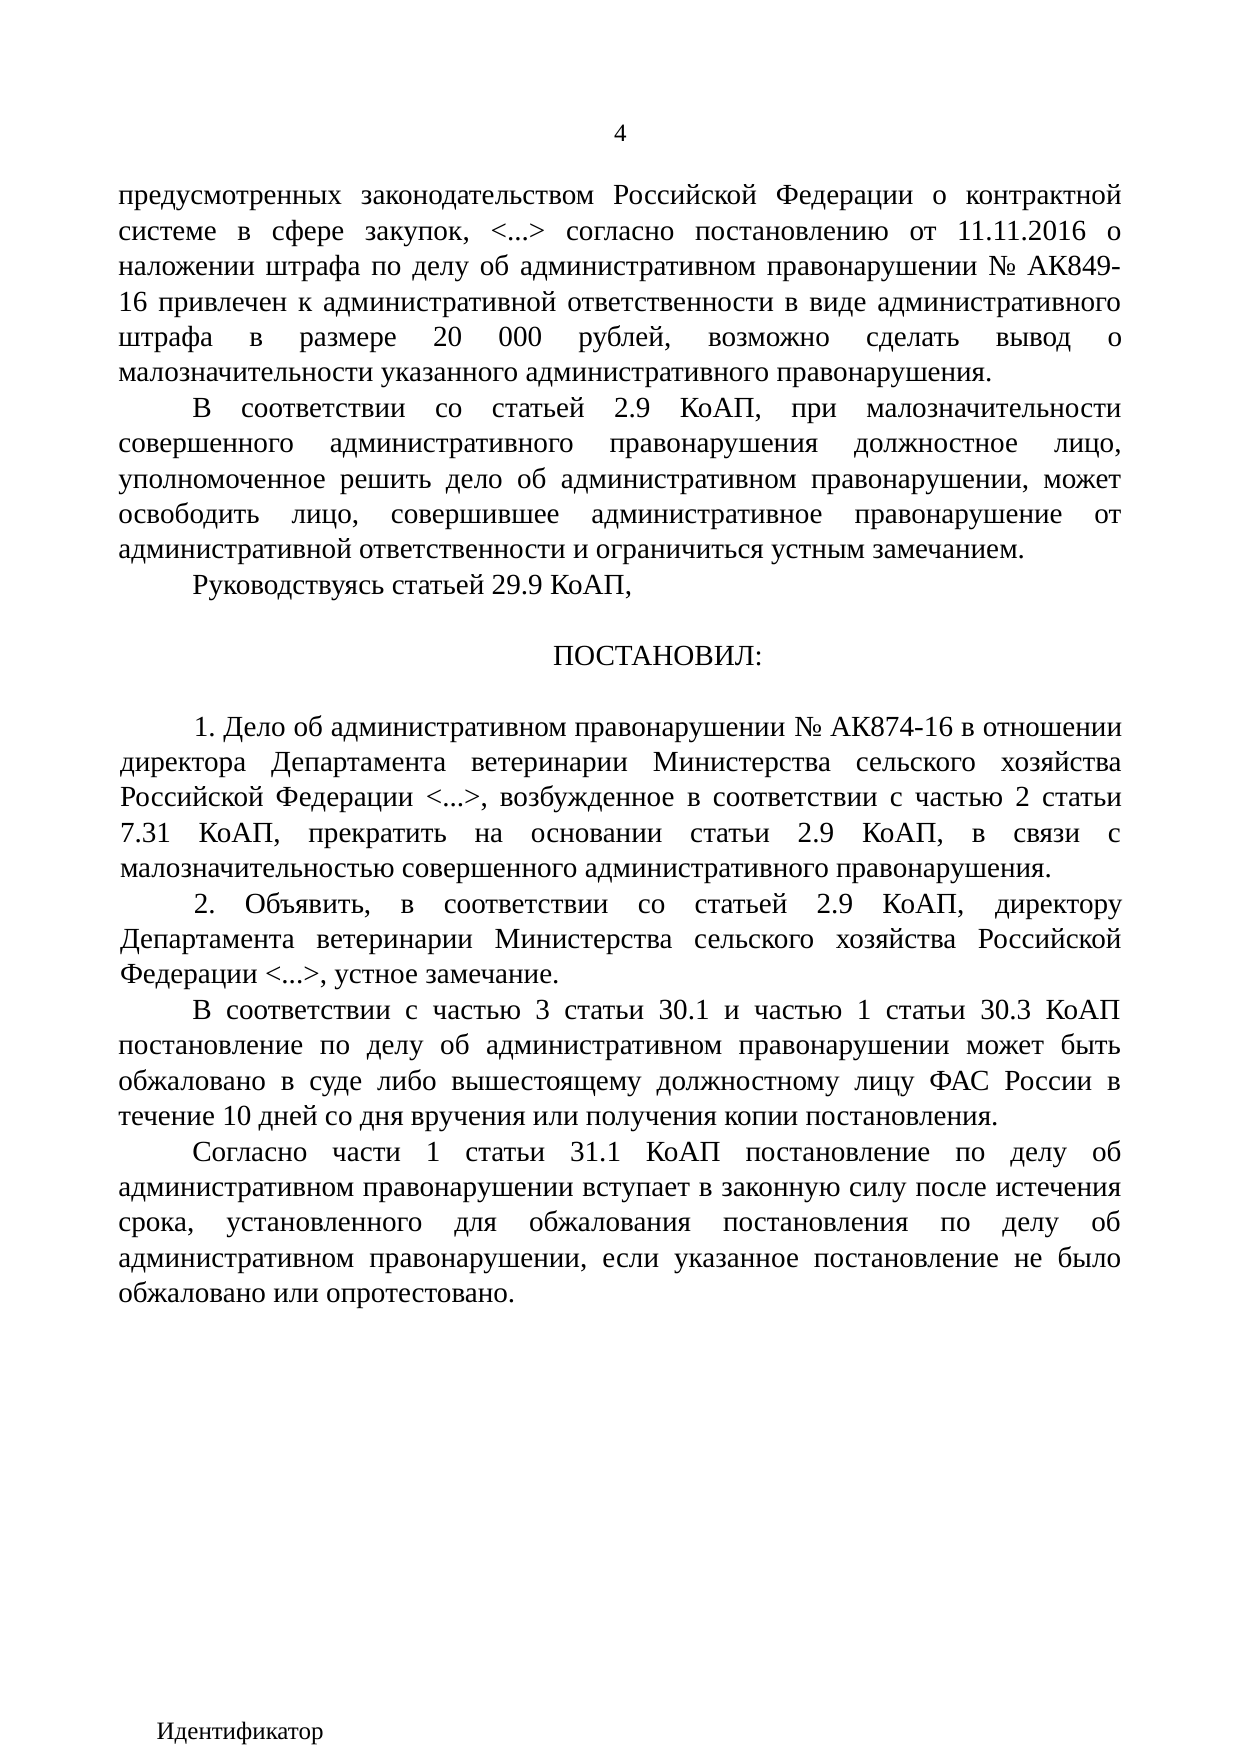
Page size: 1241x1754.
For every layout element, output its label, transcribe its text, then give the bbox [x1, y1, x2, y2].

text Согласно части 1 статьи 31.1 КоАП постановление по делу об административном правонарушении вступает в законную силу после истечения срока, установленного для обжалования постановления по делу об административном правонарушении, если указанное постановление не было обжаловано или опротестовано. [118, 1133, 1122, 1310]
text предусмотренных законодательством Российской Федерации о контрактной системе в сфере закупок, <...> согласно постановлению от 11.11.2016 о наложении штрафа по делу об административном правонарушении № АК849-16 привлечен к административной ответственности в виде административного штрафа в размере 20 000 рублей, возможно сделать вывод о малозначительности указанного административного правонарушения. [118, 176, 1122, 389]
text 1. Дело об административном правонарушении № АК874-16 в отношении директора Департамента ветеринарии Министерства сельского хозяйства Российской Федерации <...>, возбужденное в соответствии с частью 2 статьи 7.31 КоАП, прекратить на основании статьи 2.9 КоАП, в связи с малозначительностью совершенного административного правонарушения. [120, 708, 1122, 885]
text В соответствии с частью 3 статьи 30.1 и частью 1 статьи 30.3 КоАП постановление по делу об административном правонарушении может быть обжаловано в суде либо вышестоящему должностному лицу ФАС России в течение 10 дней со дня вручения или получения копии постановления. [118, 991, 1122, 1133]
text Руководствуясь статьей 29.9 КоАП, [118, 566, 1122, 601]
text 2. Объявить, в соответствии со статьей 2.9 КоАП, директору Департамента ветеринарии Министерства сельского хозяйства Российской Федерации <...>, устное замечание. [120, 885, 1122, 991]
text В соответствии со статьей 2.9 КоАП, при малозначительности совершенного административного правонарушения должностное лицо, уполномоченное решить дело об административном правонарушении, может освободить лицо, совершившее административное правонарушение от административной ответственности и ограничиться устным замечанием. [118, 389, 1122, 566]
text ПОСТАНОВИЛ: [118, 637, 1122, 672]
